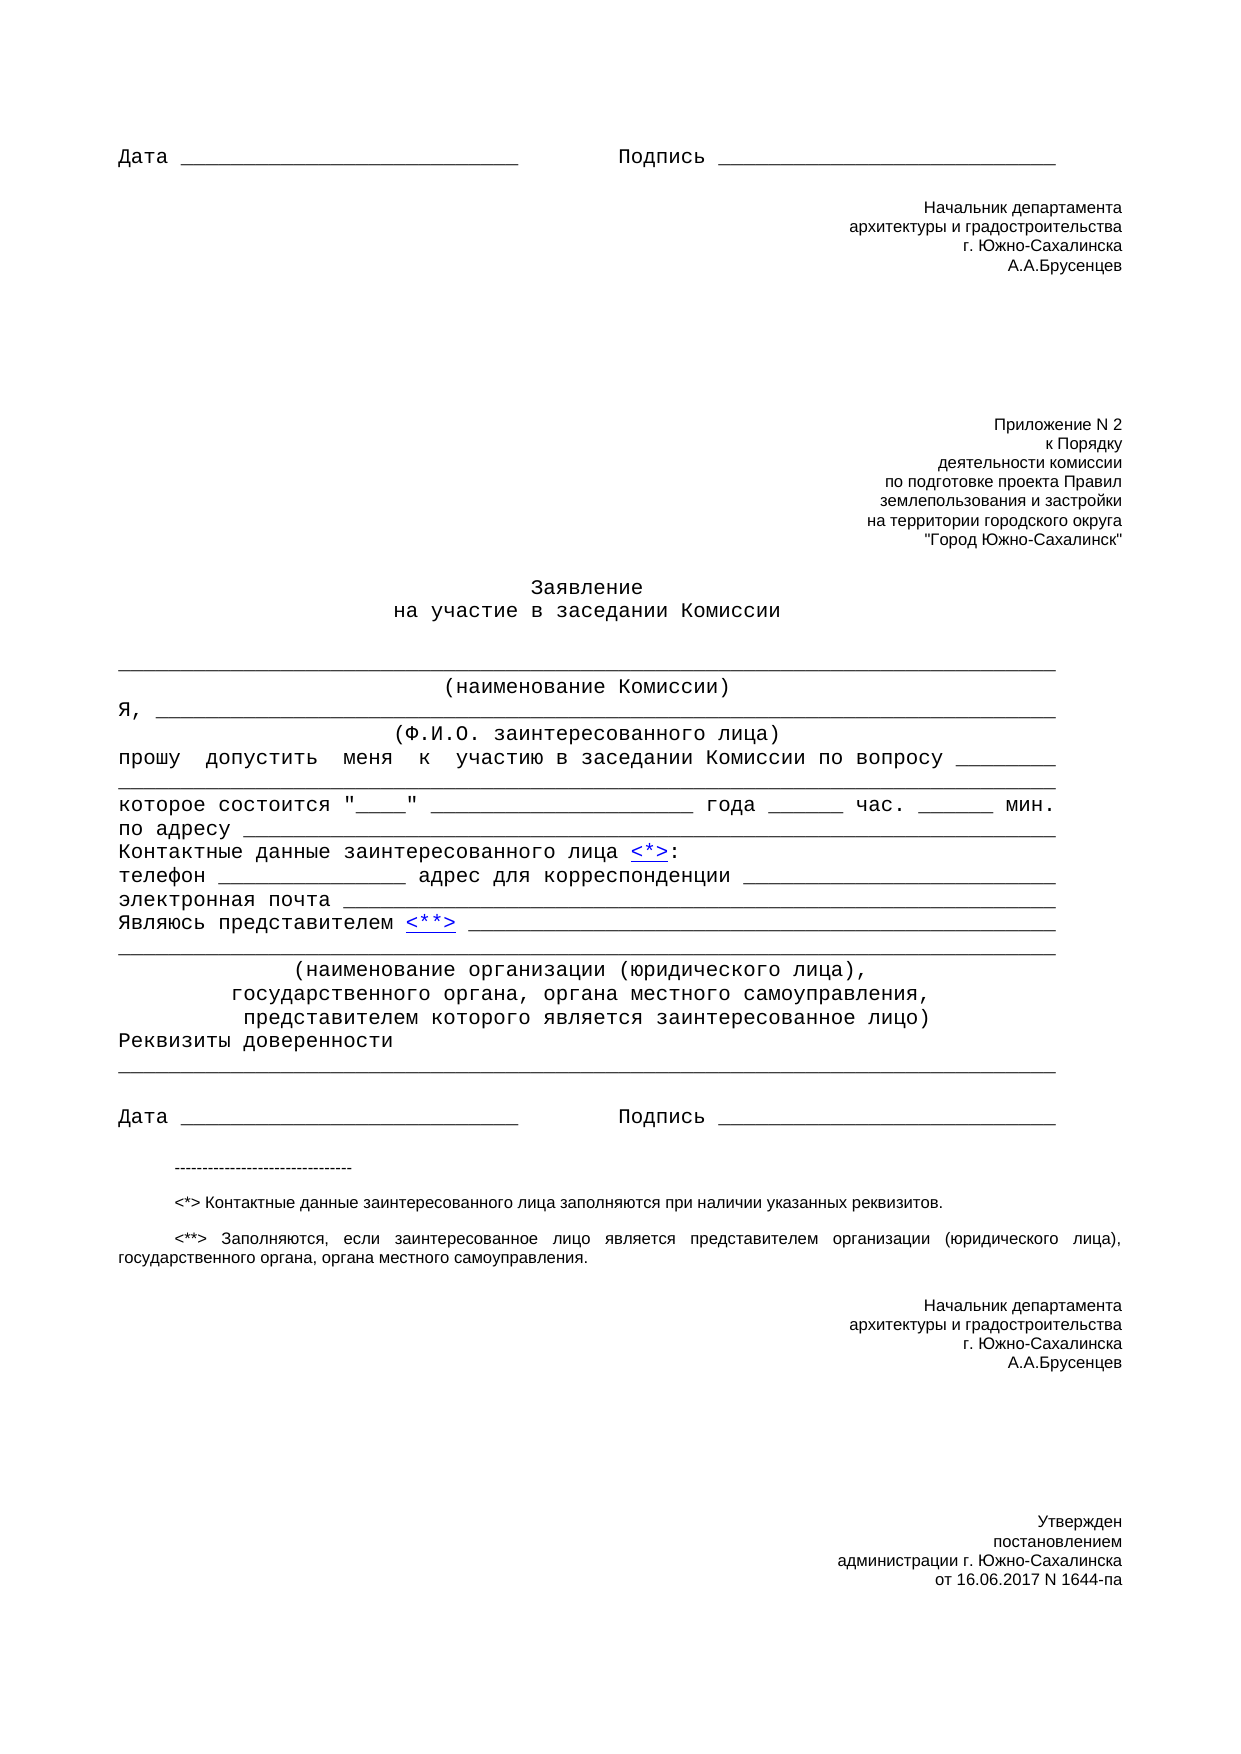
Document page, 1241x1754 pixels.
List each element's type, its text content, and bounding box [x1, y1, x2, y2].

text Приложение N 2 [118, 414, 1122, 434]
text "Город Южно-Сахалинск" [118, 529, 1122, 549]
text государственного органа, органа местного самоуправления, [118, 983, 1122, 1007]
text (наименование Комиссии) [118, 676, 1122, 699]
text Дата ___________________________ Подпись ___________________________ [118, 146, 1122, 170]
text А.А.Брусенцев [118, 255, 1122, 274]
text архитектуры и градостроительства [118, 1314, 1122, 1334]
text Утвержден [118, 1512, 1122, 1531]
text Контактные данные заинтересованного лица <*>: [118, 841, 1122, 865]
text г. Южно-Сахалинска [118, 236, 1122, 255]
text Являюсь представителем <**> _______________________________________________ [118, 912, 1122, 936]
text постановлением [118, 1531, 1122, 1551]
text Я, ________________________________________________________________________ [118, 699, 1122, 723]
text А.А.Брусенцев [118, 1353, 1122, 1372]
text г. Южно-Сахалинска [118, 1334, 1122, 1353]
text на территории городского округа [118, 510, 1122, 529]
text ___________________________________________________________________________ [118, 936, 1122, 959]
text электронная почта _________________________________________________________ [118, 888, 1122, 912]
text ___________________________________________________________________________ [118, 770, 1122, 794]
text на участие в заседании Комиссии [118, 600, 1122, 624]
text ___________________________________________________________________________ [118, 1054, 1122, 1078]
text по подготовке проекта Правил [118, 472, 1122, 491]
text ___________________________________________________________________________ [118, 652, 1122, 676]
text архитектуры и градостроительства [118, 217, 1122, 236]
text представителем которого является заинтересованное лицо) [118, 1007, 1122, 1030]
text <*> Контактные данные заинтересованного лица заполняются при наличии указанных реквизитов. [118, 1193, 1122, 1212]
text деятельности комиссии [118, 453, 1122, 472]
text (Ф.И.О. заинтересованного лица) [118, 723, 1122, 747]
text телефон _______________ адрес для корреспонденции _________________________ [118, 865, 1122, 888]
text от 16.06.2017 N 1644-па [118, 1570, 1122, 1589]
text по адресу _________________________________________________________________ [118, 818, 1122, 841]
text (наименование организации (юридического лица), [118, 959, 1122, 983]
text администрации г. Южно-Сахалинска [118, 1551, 1122, 1570]
text землепользования и застройки [118, 491, 1122, 510]
text Заявление [118, 577, 1122, 600]
text Начальник департамента [118, 1295, 1122, 1314]
text -------------------------------- [118, 1157, 1122, 1177]
text Реквизиты доверенности [118, 1030, 1122, 1054]
text Дата ___________________________ Подпись ___________________________ [118, 1106, 1122, 1129]
text прошу допустить меня к участию в заседании Комиссии по вопросу ________ [118, 747, 1122, 770]
text которое состоится "____" _____________________ года ______ час. ______ мин. [118, 794, 1122, 818]
text <**> Заполняются, если заинтересованное лицо является представителем организации (юридического лица), государственного органа, органа местного самоуправления. [118, 1229, 1122, 1267]
text Начальник департамента [118, 198, 1122, 217]
text к Порядку [118, 434, 1122, 453]
